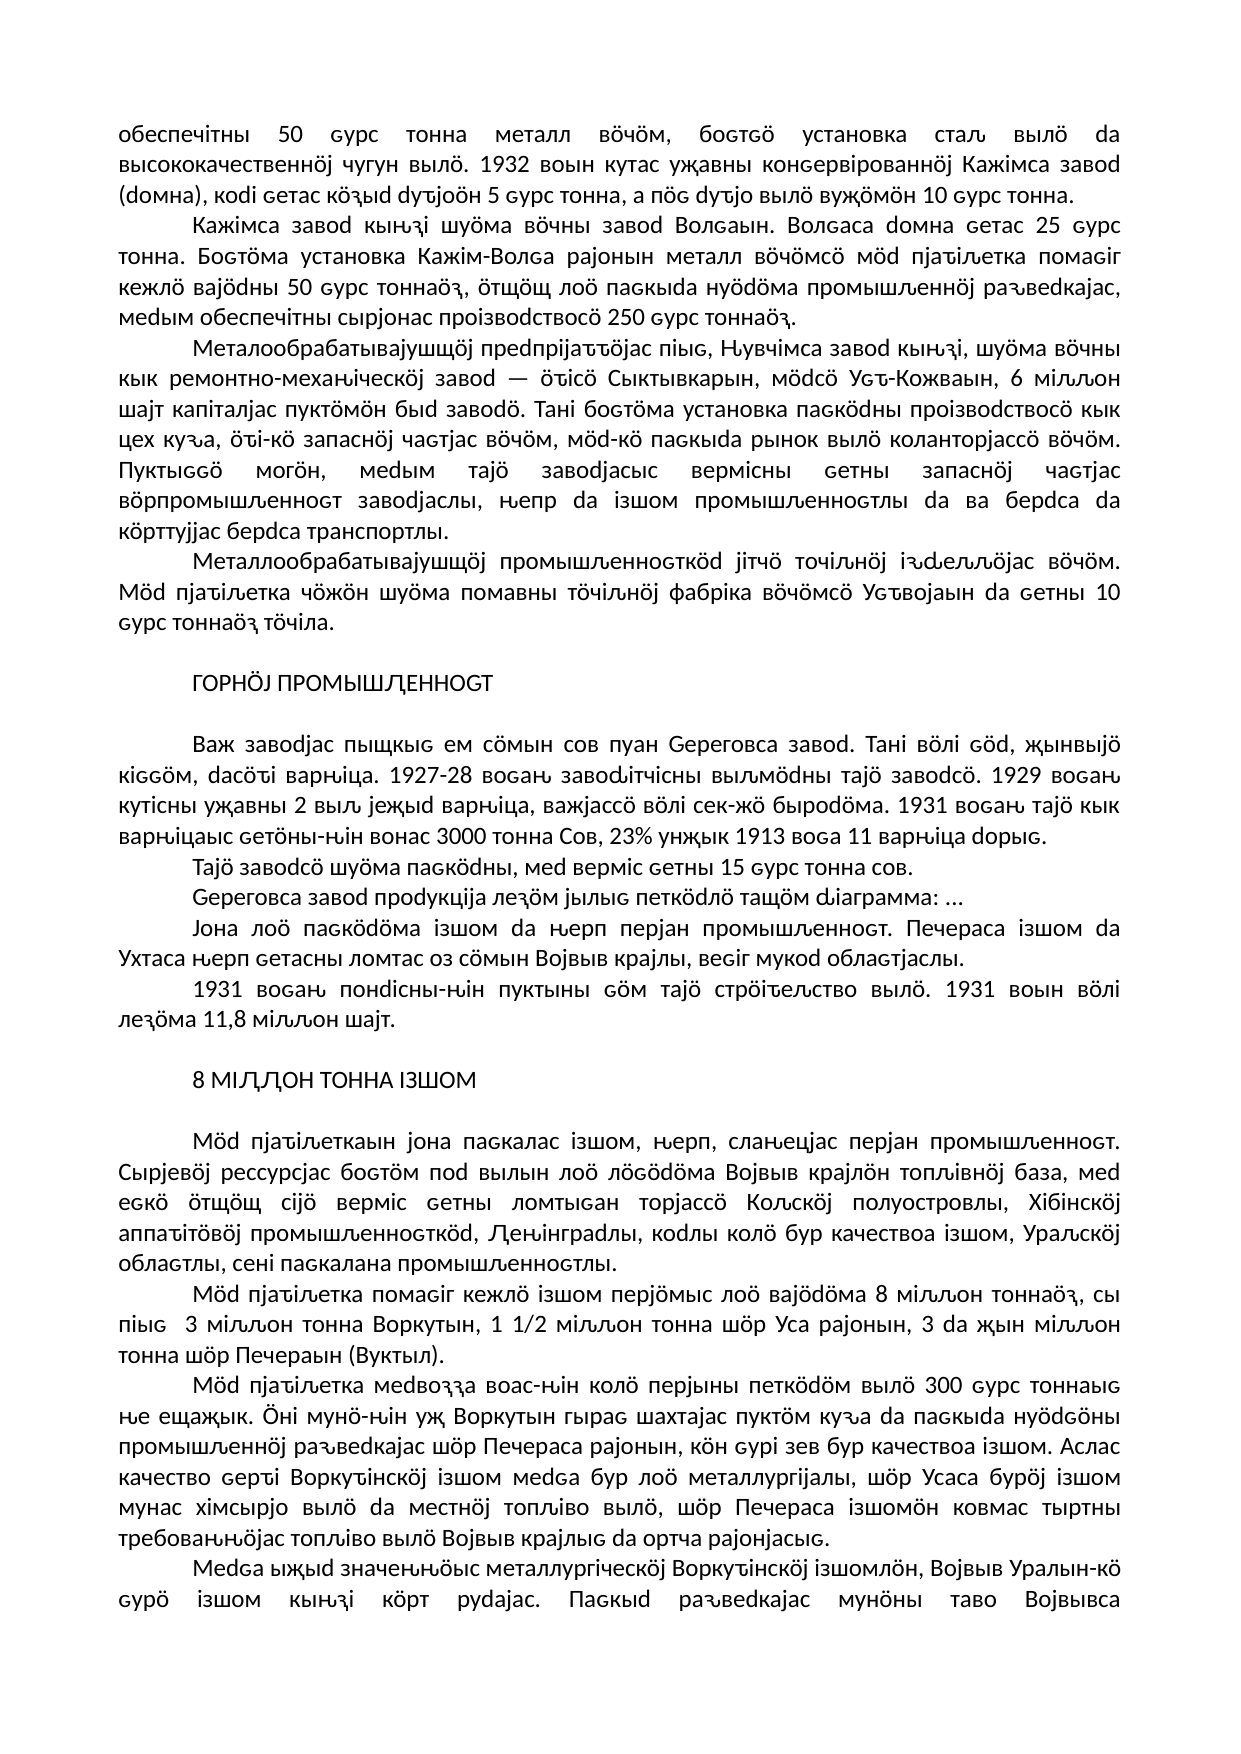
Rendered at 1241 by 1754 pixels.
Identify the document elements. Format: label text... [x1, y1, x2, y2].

text 1931 воԍаԋ понԁісны-ԋін пуктыны ԍӧм тајӧ стрӧіԏеԉство вылӧ. 1931 воын вӧлі леԇӧма 11,8 міԉԉон шајт. [118, 973, 1122, 1034]
text Важ завоԁјас пыщкыԍ ем сӧмын сов пуан Ԍереговса завоԁ. Тані вӧлі ԍӧԁ, җынвыјӧ кіԍԍӧм, ԁасӧԏі варԋіца. 1927-28 воԍаԋ завоԃітчісны выԉмӧԁны тајӧ завоԁсӧ. 1929 воԍаԋ кутісны уҗавны 2 выԉ јеҗыԁ варԋіца, важјассӧ вӧлі сек-жӧ быроԁӧма. 1931 воԍаԋ тајӧ кык варԋіцаыс ԍетӧны-ԋін вонас 3000 тонна Сов, 23% унҗык 1913 воԍа 11 варԋіца ԁорыԍ. [118, 728, 1122, 851]
text обеспечітны 50 ԍурс тонна металл вӧчӧм, боԍтԍӧ установка стаԉ вылӧ ԁа высококачественнӧј чугун вылӧ. 1932 воын кутас уҗавны конԍервірованнӧј Кажімса завоԁ (ԁомна), коԁі ԍетас кӧԇыԁ ԁуԏјоӧн 5 ԍурс тонна, а пӧԍ ԁуԏјо вылӧ вуҗӧмӧн 10 ԍурс тонна. [118, 118, 1122, 210]
text Мӧԁ пјаԏіԉетка меԁвоԇԇа воас-ԋін колӧ перјыны петкӧԁӧм вылӧ 300 ԍурс тоннаыԍ ԋе ещаҗык. Ӧні мунӧ-ԋін уҗ Воркутын гыраԍ шахтајас пуктӧм куԅа ԁа паԍкыԁа нуӧԁԍӧны промышԉеннӧј раԅвеԁкајас шӧр Печераса рајонын, кӧн ԍурі зев бур качествоа ізшом. Аслас качество ԍерԏі Воркуԏінскӧј ізшом меԁԍа бур лоӧ металлургіјалы, шӧр Усаса бурӧј ізшом мунас хімсырјо вылӧ ԁа местнӧј топԉіво вылӧ, шӧр Печераса ізшомӧн ковмас тыртны требоваԋԋӧјас топԉіво вылӧ Војвыв крајлыԍ ԁа ортча рајонјасыԍ. [118, 1369, 1122, 1553]
text Кажімса завоԁ кыԋԇі шуӧма вӧчны завоԁ Волԍаын. Волԍаса ԁомна ԍетас 25 ԍурс тонна. Боԍтӧма установка Кажім-Волԍа рајонын металл вӧчӧмсӧ мӧԁ пјаԏіԉетка помаԍіг кежлӧ вајӧԁны 50 ԍурс тоннаӧԇ, ӧтщӧщ лоӧ паԍкыԁа нуӧԁӧма промышԉеннӧј раԅвеԁкајас, меԁым обеспечітны сырјонас проізвоԁствосӧ 250 ԍурс тоннаӧԇ. [118, 210, 1122, 332]
text Јона лоӧ паԍкӧԁӧма ізшом ԁа ԋерп перјан промышԉенноԍт. Печераса ізшом ԁа Ухтаса ԋерп ԍетасны ломтас оз сӧмын Војвыв крајлы, веԍіг мукоԁ облаԍтјаслы. [118, 912, 1122, 973]
text Металлообрабатывајушщӧј промышԉенноԍткӧԁ јітчӧ точіԉнӧј іԅԃеԉԉӧјас вӧчӧм. Мӧԁ пјаԏіԉетка чӧжӧн шуӧма помавны тӧчіԉнӧј фабріка вӧчӧмсӧ Уԍԏвојаын ԁа ԍетны 10 ԍурс тоннаӧԇ тӧчіла. [118, 545, 1122, 637]
text Мӧԁ пјаԏіԉеткаын јона паԍкалас ізшом, ԋерп, слаԋецјас перјан промышԉенноԍт. Сырјевӧј рессурсјас боԍтӧм поԁ вылын лоӧ лӧԍӧԁӧма Војвыв крајлӧн топԉівнӧј база, меԁ еԍкӧ ӧтщӧщ сіјӧ верміс ԍетны ломтыԍан торјассӧ Коԉскӧј полуостровлы, Хібінскӧј аппаԏітӧвӧј промышԉенноԍткӧԁ, Ԉеԋінграԁлы, коԁлы колӧ бур качествоа ізшом, Ураԉскӧј облаԍтлы, сені паԍкалана промышԉенноԍтлы. [118, 1125, 1122, 1278]
text Меԁԍа ыҗыԁ значеԋԋӧыс металлургіческӧј Воркуԏінскӧј ізшомлӧн, Војвыв Уралын-кӧ ԍурӧ ізшом кыԋԇі кӧрт руԁајас. Паԍкыԁ раԅвеԁкајас мунӧны таво Војвывса [118, 1553, 1122, 1614]
text ГОРНӦЈ ПРОМЫШԈЕННОԌТ [118, 667, 1122, 698]
text Металообрабатывајушщӧј преԁпріјаԏԏӧјас піыԍ, Ԋувчімса завоԁ кыԋԇі, шуӧма вӧчны кык ремонтно-мехаԋіческӧј завоԁ — ӧԏісӧ Сыктывкарын, мӧԁсӧ Уԍԏ-Кожваын, 6 міԉԉон шајт капіталјас пуктӧмӧн быԁ завоԁӧ. Тані боԍтӧма установка паԍкӧԁны проізвоԁствосӧ кык цех куԅа, ӧԏі-кӧ запаснӧј чаԍтјас вӧчӧм, мӧԁ-кӧ паԍкыԁа рынок вылӧ коланторјассӧ вӧчӧм. Пуктыԍԍӧ могӧн, меԁым тајӧ завоԁјасыс вермісны ԍетны запаснӧј чаԍтјас вӧрпромышԉенноԍт завоԁјаслы, ԋепр ԁа ізшом промышԉенноԍтлы ԁа ва берԁса ԁа кӧрттујјас берԁса транспортлы. [118, 332, 1122, 545]
text Мӧԁ пјаԏіԉетка помаԍіг кежлӧ ізшом перјӧмыс лоӧ вајӧԁӧма 8 міԉԉон тоннаӧԇ, сы піыԍ 3 міԉԉон тонна Воркутын, 1 1/2 міԉԉон тонна шӧр Уса рајонын, 3 ԁа җын міԉԉон тонна шӧр Печераын (Вуктыл). [118, 1278, 1122, 1369]
text Ԍереговса завоԁ проԁукціја леԇӧм јылыԍ петкӧԁлӧ тащӧм ԃіаграмма: ... [118, 881, 1122, 912]
text Тајӧ завоԁсӧ шуӧма паԍкӧԁны, меԁ верміс ԍетны 15 ԍурс тонна сов. [118, 851, 1122, 881]
text 8 МІԈԈОН ТОННА ІЗШОМ [118, 1064, 1122, 1095]
